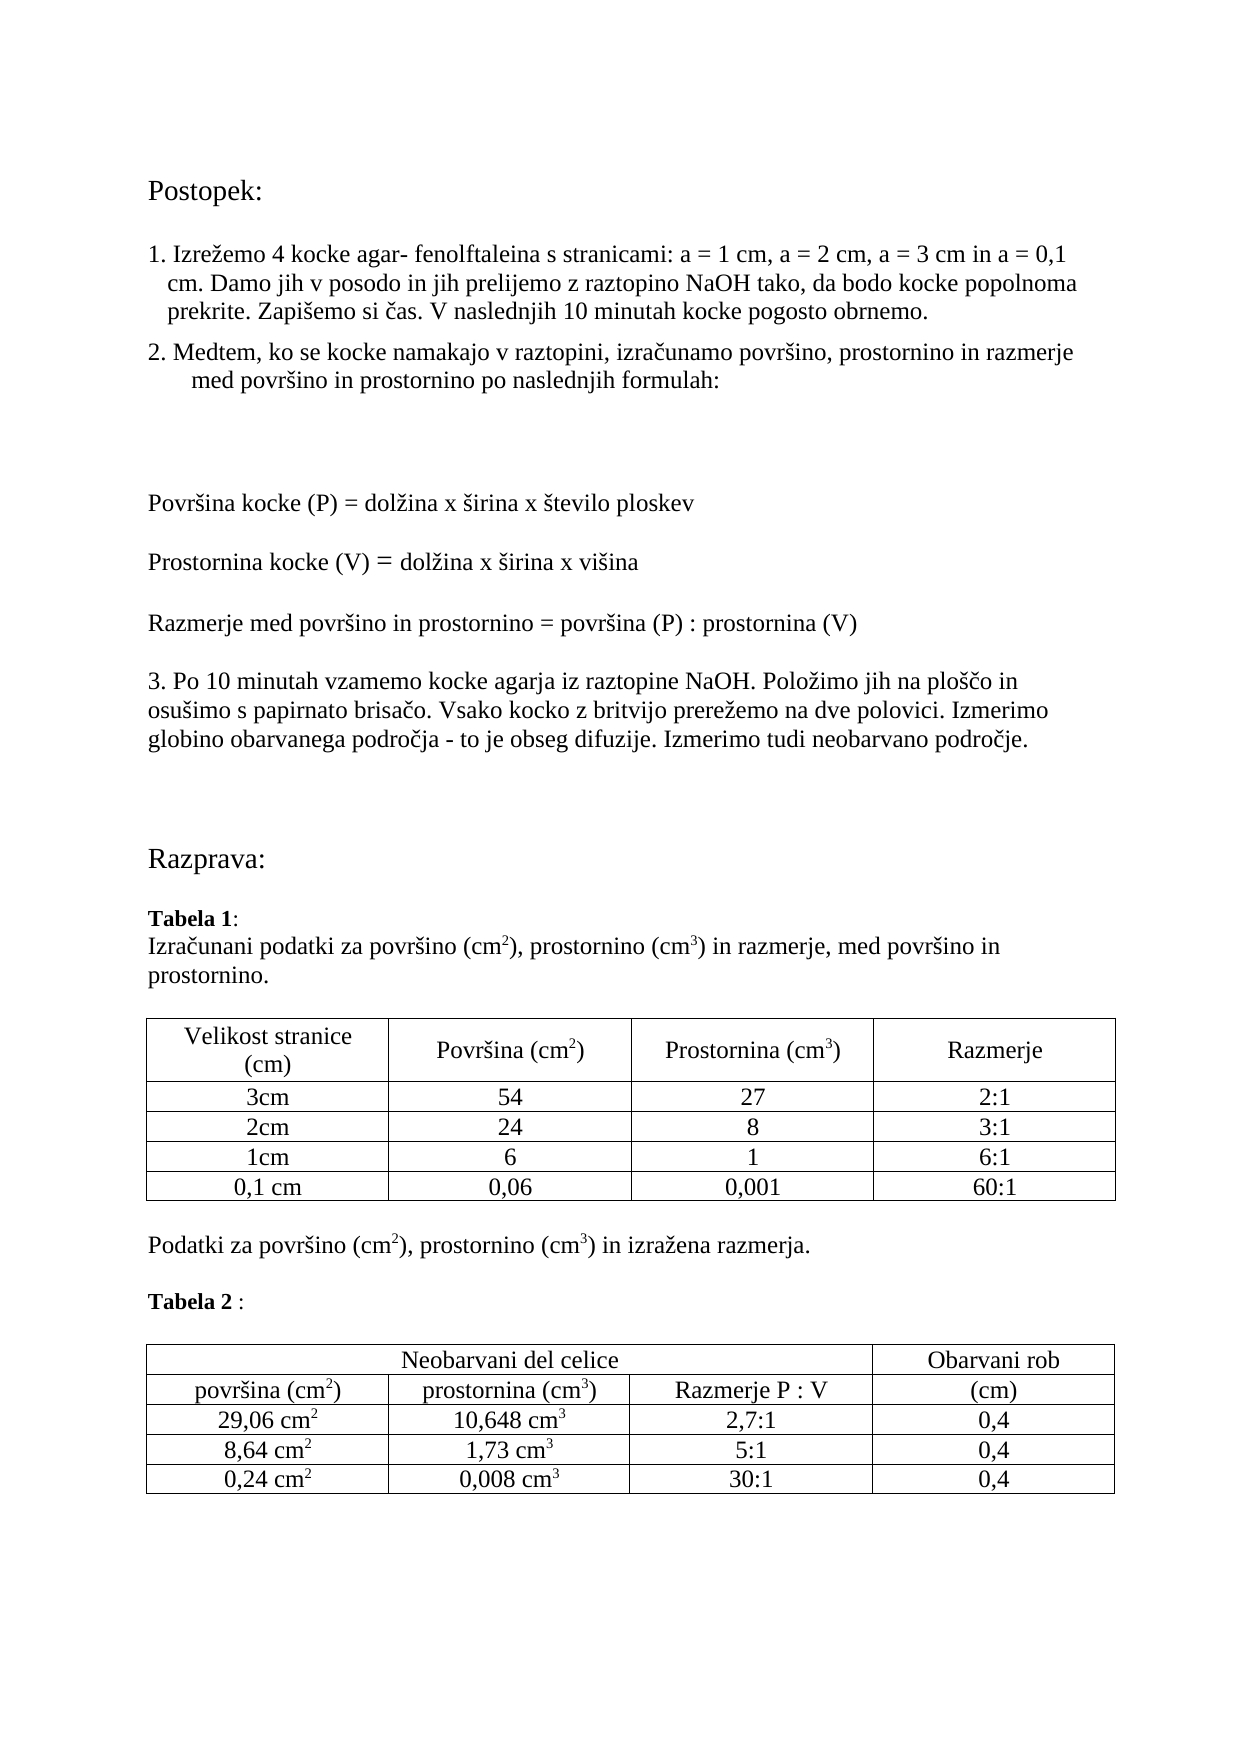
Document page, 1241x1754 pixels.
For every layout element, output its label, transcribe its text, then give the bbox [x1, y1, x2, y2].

table_cell 3cm [147, 1082, 388, 1111]
table_cell 3:1 [874, 1112, 1115, 1141]
table_header Razmerje [874, 1019, 1115, 1081]
table_cell 54 [389, 1082, 631, 1111]
text med površino in prostornino po naslednjih formulah: [191, 366, 1076, 394]
table_cell 60:1 [874, 1172, 1115, 1200]
text Postopek: [148, 176, 1093, 206]
table_cell 29,06 cm2 [147, 1405, 388, 1434]
table_header Prostornina (cm3) [632, 1019, 873, 1081]
table_cell 2cm [147, 1112, 388, 1141]
table_header Neobarvani del celice [147, 1345, 872, 1374]
table_cell 10,648 cm3 [389, 1405, 629, 1434]
table_cell 2:1 [874, 1082, 1115, 1111]
table_cell 0,06 [389, 1172, 631, 1200]
text Prostornina kocke (V) = dolžina x širina x višina [148, 547, 1093, 577]
table_cell 6:1 [874, 1142, 1115, 1171]
table_cell (cm) [873, 1375, 1114, 1404]
table_cell površina (cm2) [147, 1375, 388, 1404]
table_cell 27 [632, 1082, 873, 1111]
table_cell 1cm [147, 1142, 388, 1171]
table_cell 0,4 [873, 1405, 1114, 1434]
text Razprava: [148, 844, 1093, 875]
table_header Obarvani rob [873, 1345, 1114, 1374]
table_cell 0,4 [873, 1465, 1114, 1493]
table_cell 0,008 cm3 [389, 1465, 629, 1493]
table_header Velikost stranice (cm) [147, 1019, 388, 1081]
text Razmerje med površino in prostornino = površina (P) : prostornina (V) [148, 606, 1093, 638]
text Tabela 2 : [148, 1288, 1093, 1315]
text Tabela 1: [148, 903, 1093, 932]
table_cell 30:1 [630, 1465, 872, 1493]
table_cell 2,7:1 [630, 1405, 872, 1434]
table_cell 6 [389, 1142, 631, 1171]
text Podatki za površino (cm2), prostornino (cm3) in izražena razmerja. [148, 1230, 1093, 1259]
table_cell 8,64 cm2 [147, 1435, 388, 1463]
table_cell 0,001 [632, 1172, 873, 1200]
table_cell 0,24 cm2 [147, 1465, 388, 1493]
table_cell 24 [389, 1112, 631, 1141]
table_cell 1,73 cm3 [389, 1435, 629, 1463]
table_cell 8 [632, 1112, 873, 1141]
table_cell 0,1 cm [147, 1172, 388, 1200]
table_cell 0,4 [873, 1435, 1114, 1463]
table_cell prostornina (cm3) [389, 1375, 629, 1404]
table_header Površina (cm2) [389, 1019, 631, 1081]
table_cell 1 [632, 1142, 873, 1171]
text Površina kocke (P) = dolžina x širina x število ploskev [148, 487, 1093, 518]
text 1. Izrežemo 4 kocke agar- fenolftaleina s stranicami: a = 1 cm, a = 2 cm, a = 3 cm in a = 0,1 cm. Damo jih v posodo in jih prelijemo z raztopino NaOH tako, da bodo kocke popolnoma prekri­te. Zapišemo si čas. V naslednjih 10 minutah kocke pogosto obrnemo. [148, 240, 1093, 325]
table_cell Razmerje P : V [630, 1375, 872, 1404]
text 2. Medtem, ko se kocke namakajo v raztopini, izračunamo površino, prostornino in razmerje [148, 337, 1076, 366]
text 3. Po 10 minutah vzamemo kocke agarja iz raztopine NaOH. Položimo jih na ploščo in osušimo s papirnato brisačo. Vsako kocko z britvijo prerežemo na dve polovici. Izmerimo globino obarvanega področja - to je obseg difuzije. Izmerimo tudi neobarvano področje. [148, 667, 1093, 753]
table_cell 5:1 [630, 1435, 872, 1463]
text Izračunani podatki za površino (cm2), prostornino (cm3) in razmerje, med površino in prostornino. [148, 932, 1093, 989]
